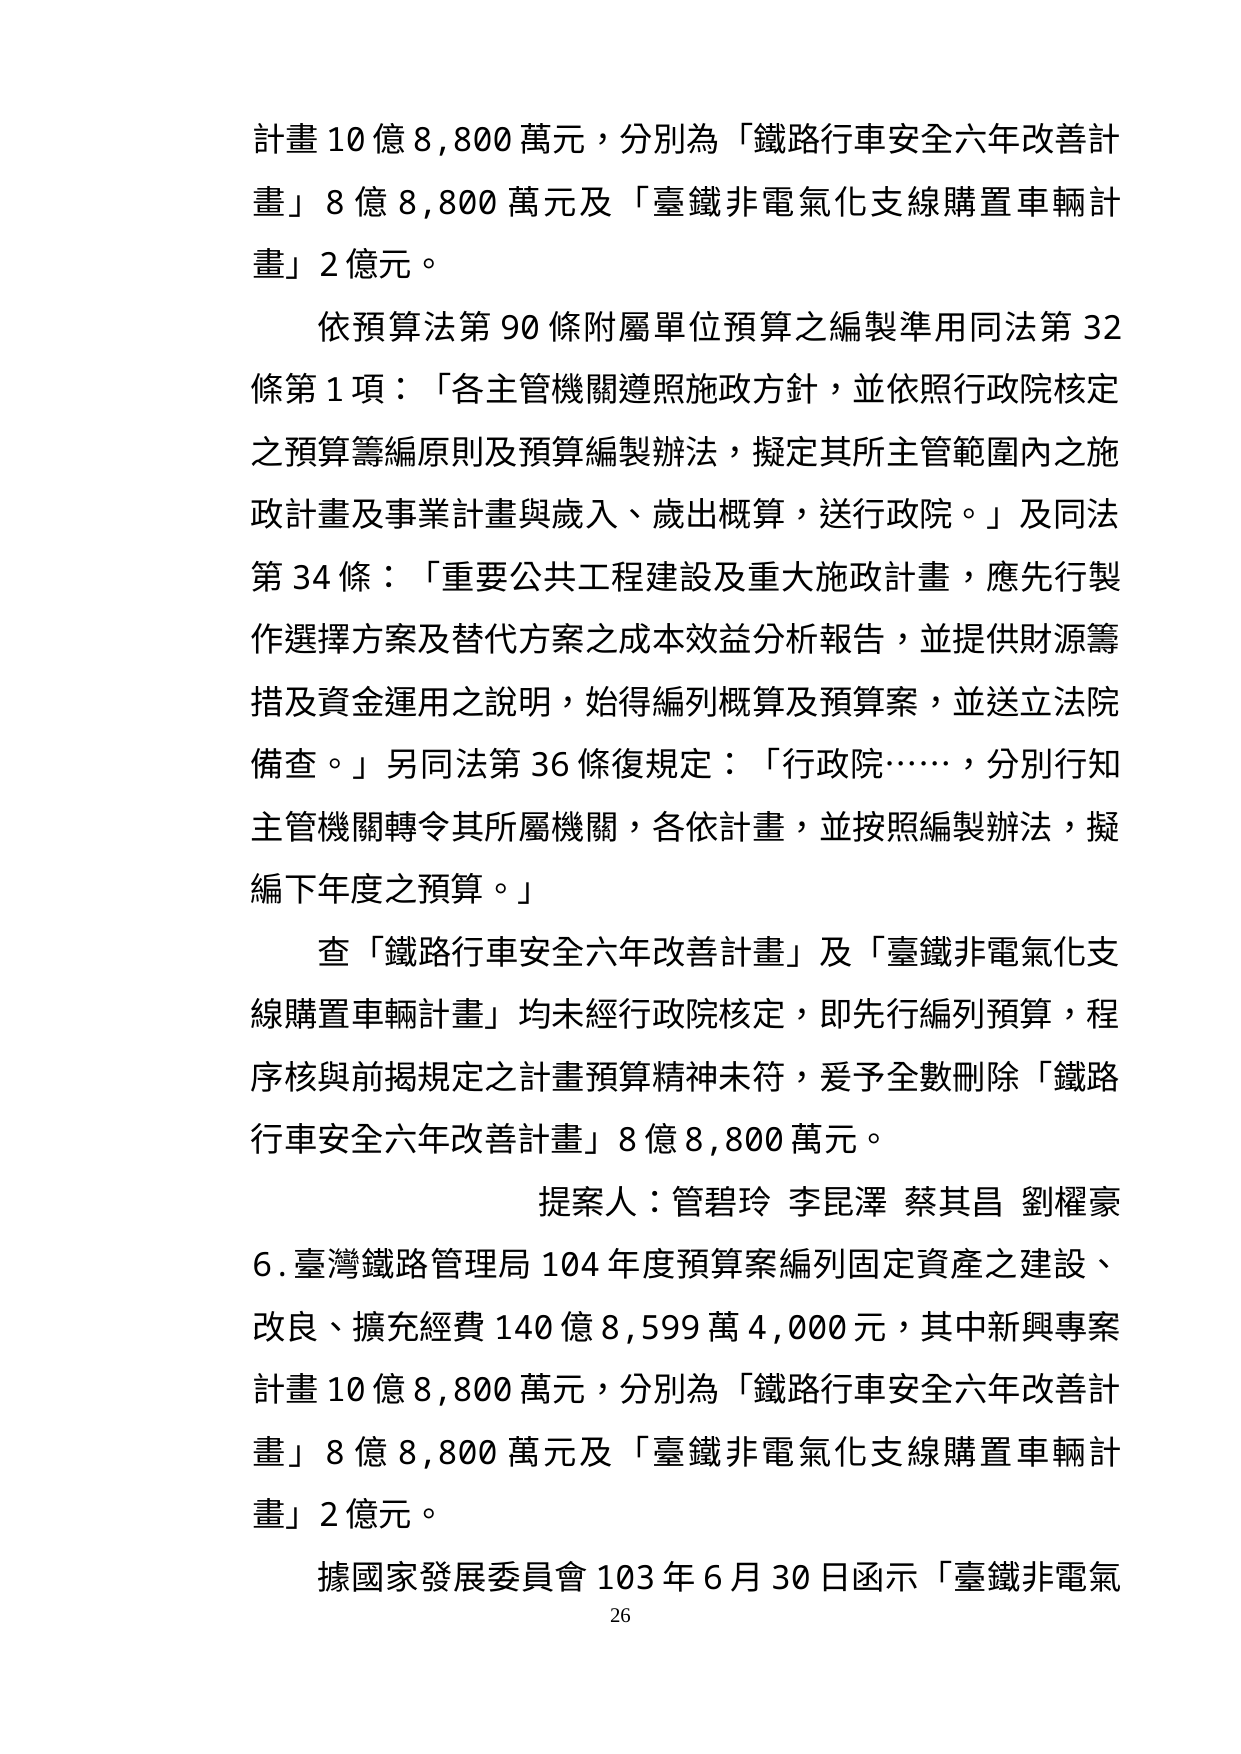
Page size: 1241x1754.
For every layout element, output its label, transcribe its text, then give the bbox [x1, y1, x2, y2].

text 6.臺灣鐵路管理局104年度預算案編列固定資產之建設、改良、擴充經費140億8,599萬4,000元，其中新興專案計畫10億8,800萬元，分別為「鐵路行車安全六年改善計畫」8億8,800萬元及「臺鐵非電氣化支線購置車輛計畫」2億元。 [252, 1221, 1122, 1533]
text 提案人：管碧玲 李昆澤 蔡其昌 劉櫂豪 [538, 1158, 1122, 1221]
text 依預算法第90條附屬單位預算之編製準用同法第32條第1項：「各主管機關遵照施政方針，並依照行政院核定之預算籌編原則及預算編製辦法，擬定其所主管範圍內之施政計畫及事業計畫與歲入、歲出概算，送行政院。」及同法第34條：「重要公共工程建設及重大施政計畫，應先行製作選擇方案及替代方案之成本效益分析報告，並提供財源籌措及資金運用之說明，始得編列概算及預算案，並送立法院備查。」另同法第36條復規定：「行政院……，分別行知主管機關轉令其所屬機關，各依計畫，並按照編製辦法，擬編下年度之預算。」 [251, 283, 1122, 908]
text 查「鐵路行車安全六年改善計畫」及「臺鐵非電氣化支線購置車輛計畫」均未經行政院核定，即先行編列預算，程序核與前揭規定之計畫預算精神未符，爰予全數刪除「鐵路行車安全六年改善計畫」8億8,800萬元。 [251, 908, 1122, 1158]
text 計畫10億8,800萬元，分別為「鐵路行車安全六年改善計畫」8億8,800萬元及「臺鐵非電氣化支線購置車輛計畫」2億元。 [252, 96, 1122, 283]
text 據國家發展委員會103年6月30日函示「臺鐵非電氣 [251, 1533, 1122, 1596]
